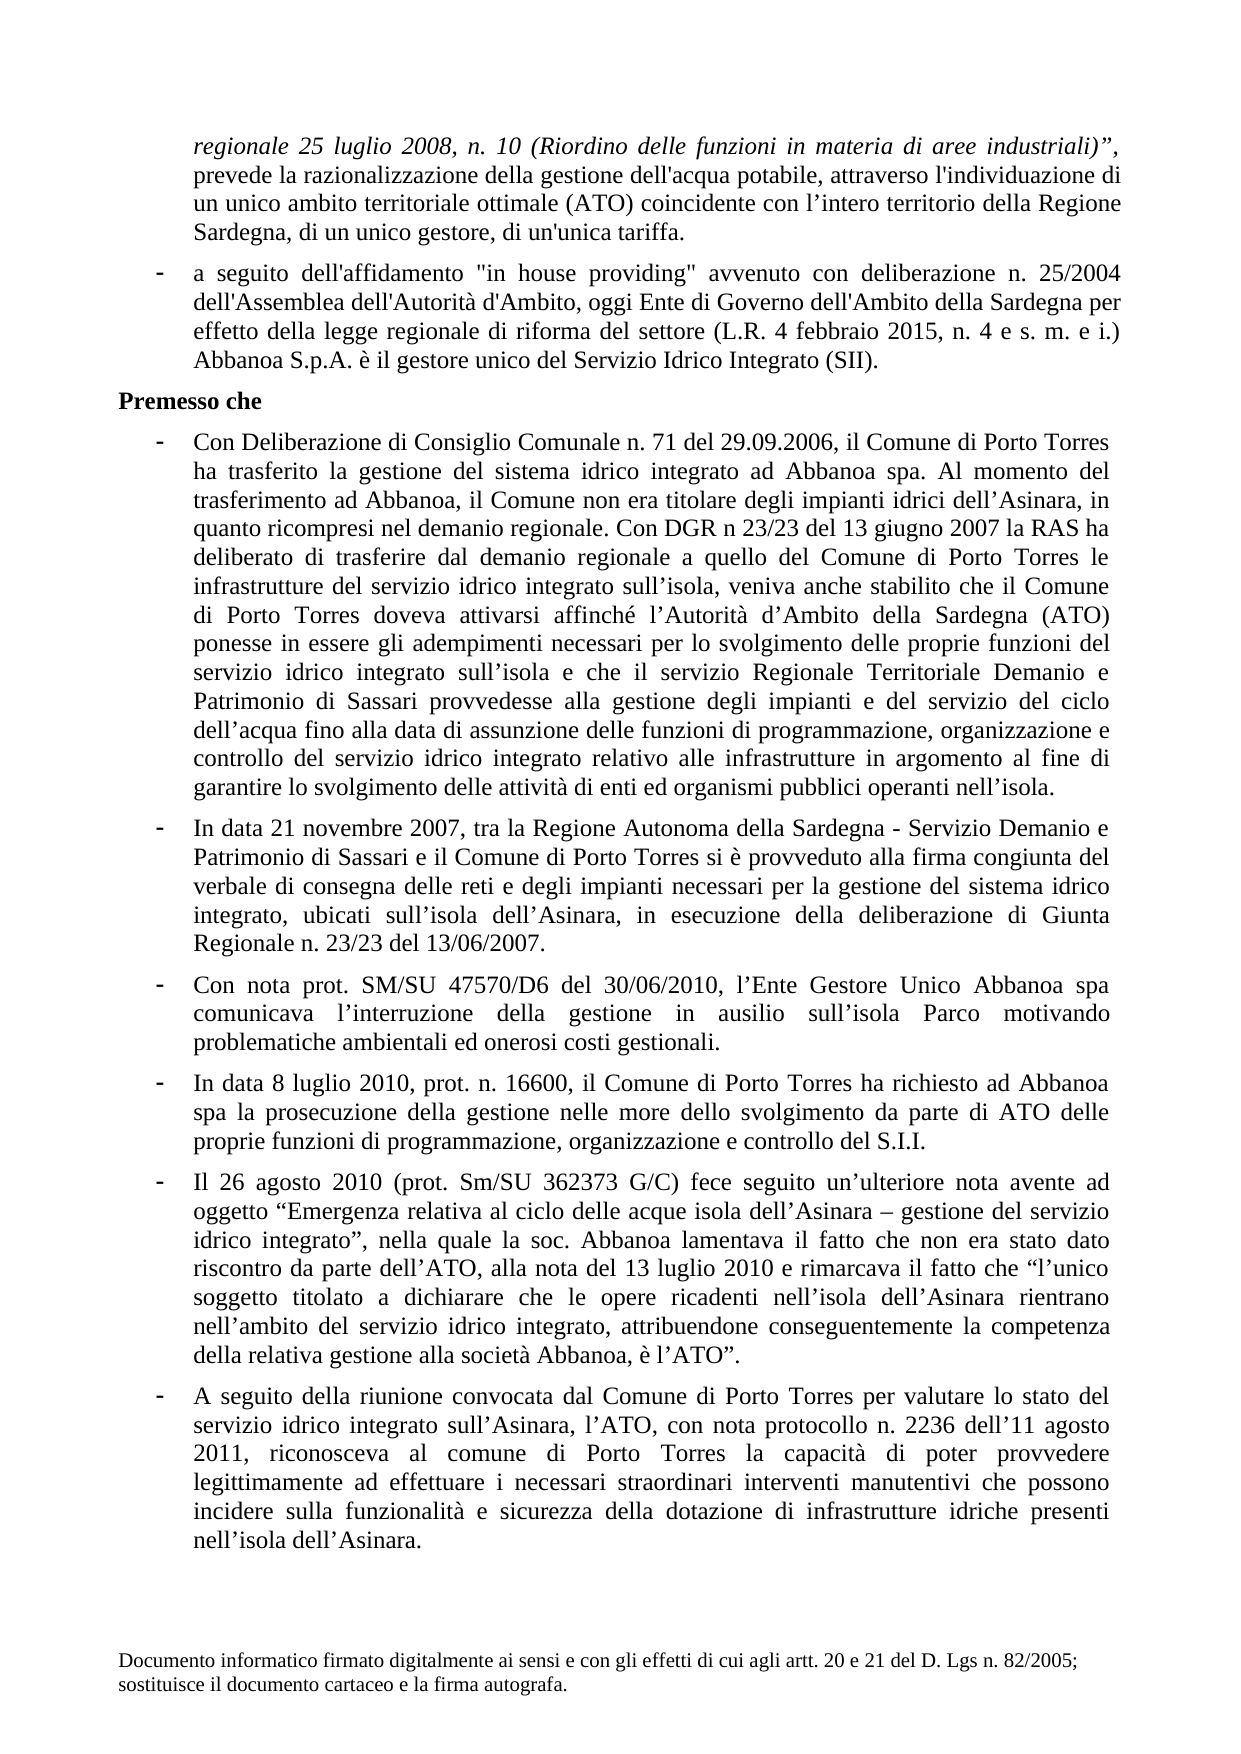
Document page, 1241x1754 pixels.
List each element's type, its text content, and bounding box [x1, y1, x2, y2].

list A seguito della riunione convocata dal Comune di Porto Torres per valutare lo stato del servizio idrico integrato sull’Asinara, l’ATO, con nota protocollo n. 2236 dell’11 agosto 2011, riconosceva al comune di Porto Torres la capacità di poter provvedere legittimamente ad effettuare i necessari straordinari interventi manutentivi che possono incidere sulla funzionalità e sicurezza della dotazione di infrastrutture idriche presenti nell’isola dell’Asinara. [156, 1381, 1111, 1553]
list Il 26 agosto 2010 (prot. Sm/SU 362373 G/C) fece seguito un’ulteriore nota avente ad oggetto “Emergenza relativa al ciclo delle acque isola dell’Asinara – gestione del servizio idrico integrato”, nella quale la soc. Abbanoa lamentava il fatto che non era stato dato riscontro da parte dell’ATO, alla nota del 13 luglio 2010 e rimarcava il fatto che “l’unico soggetto titolato a dichiarare che le opere ricadenti nell’isola dell’Asinara rientrano nell’ambito del servizio idrico integrato, attribuendone conseguentemente la competenza della relativa gestione alla società Abbanoa, è l’ATO”. [156, 1167, 1111, 1368]
list Con nota prot. SM/SU 47570/D6 del 30/06/2010, l’Ente Gestore Unico Abbanoa spa comunicava l’interruzione della gestione in ausilio sull’isola Parco motivando problematiche ambientali ed onerosi costi gestionali. [156, 970, 1111, 1056]
list In data 8 luglio 2010, prot. n. 16600, il Comune di Porto Torres ha richiesto ad Abbanoa spa la prosecuzione della gestione nelle more dello svolgimento da parte di ATO delle proprie funzioni di programmazione, organizzazione e controllo del S.I.I. [156, 1068, 1111, 1155]
list In data 21 novembre 2007, tra la Regione Autonoma della Sardegna - Servizio Demanio e Patrimonio di Sassari e il Comune di Porto Torres si è provveduto alla firma congiunta del verbale di consegna delle reti e degli impianti necessari per la gestione del sistema idrico integrato, ubicati sull’isola dell’Asinara, in esecuzione della deliberazione di Giunta Regionale n. 23/23 del 13/06/2007. [156, 813, 1111, 957]
list Con Deliberazione di Consiglio Comunale n. 71 del 29.09.2006, il Comune di Porto Torres ha trasferito la gestione del sistema idrico integrato ad Abbanoa spa. Al momento del trasferimento ad Abbanoa, il Comune non era titolare degli impianti idrici dell’Asinara, in quanto ricompresi nel demanio regionale. Con DGR n 23/23 del 13 giugno 2007 la RAS ha deliberato di trasferire dal demanio regionale a quello del Comune di Porto Torres le infrastrutture del servizio idrico integrato sull’isola, veniva anche stabilito che il Comune di Porto Torres doveva attivarsi affinché l’Autorità d’Ambito della Sardegna (ATO) ponesse in essere gli adempimenti necessari per lo svolgimento delle proprie funzioni del servizio idrico integrato sull’isola e che il servizio Regionale Territoriale Demanio e Patrimonio di Sassari provvedesse alla gestione degli impianti e del servizio del ciclo dell’acqua fino alla data di assunzione delle funzioni di programmazione, organizzazione e controllo del servizio idrico integrato relativo alle infrastrutture in argomento al fine di garantire lo svolgimento delle attività di enti ed organismi pubblici operanti nell’isola. [156, 427, 1111, 801]
list regionale 25 luglio 2008, n. 10 (Riordino delle funzioni in materia di aree industriali)”, prevede la razionalizzazione della gestione dell'acqua potabile, attraverso l'individuazione di un unico ambito territoriale ottimale (ATO) coincidente con l’intero territorio della Regione Sardegna, di un unico gestore, di un'unica tariffa. [156, 131, 1122, 246]
text Premesso che [118, 386, 1111, 415]
list a seguito dell'affidamento "in house providing" avvenuto con deliberazione n. 25/2004 dell'Assemblea dell'Autorità d'Ambito, oggi Ente di Governo dell'Ambito della Sardegna per effetto della legge regionale di riforma del settore (L.R. 4 febbraio 2015, n. 4 e s. m. e i.) Abbanoa S.p.A. è il gestore unico del Servizio Idrico Integrato (SII). [156, 258, 1122, 373]
